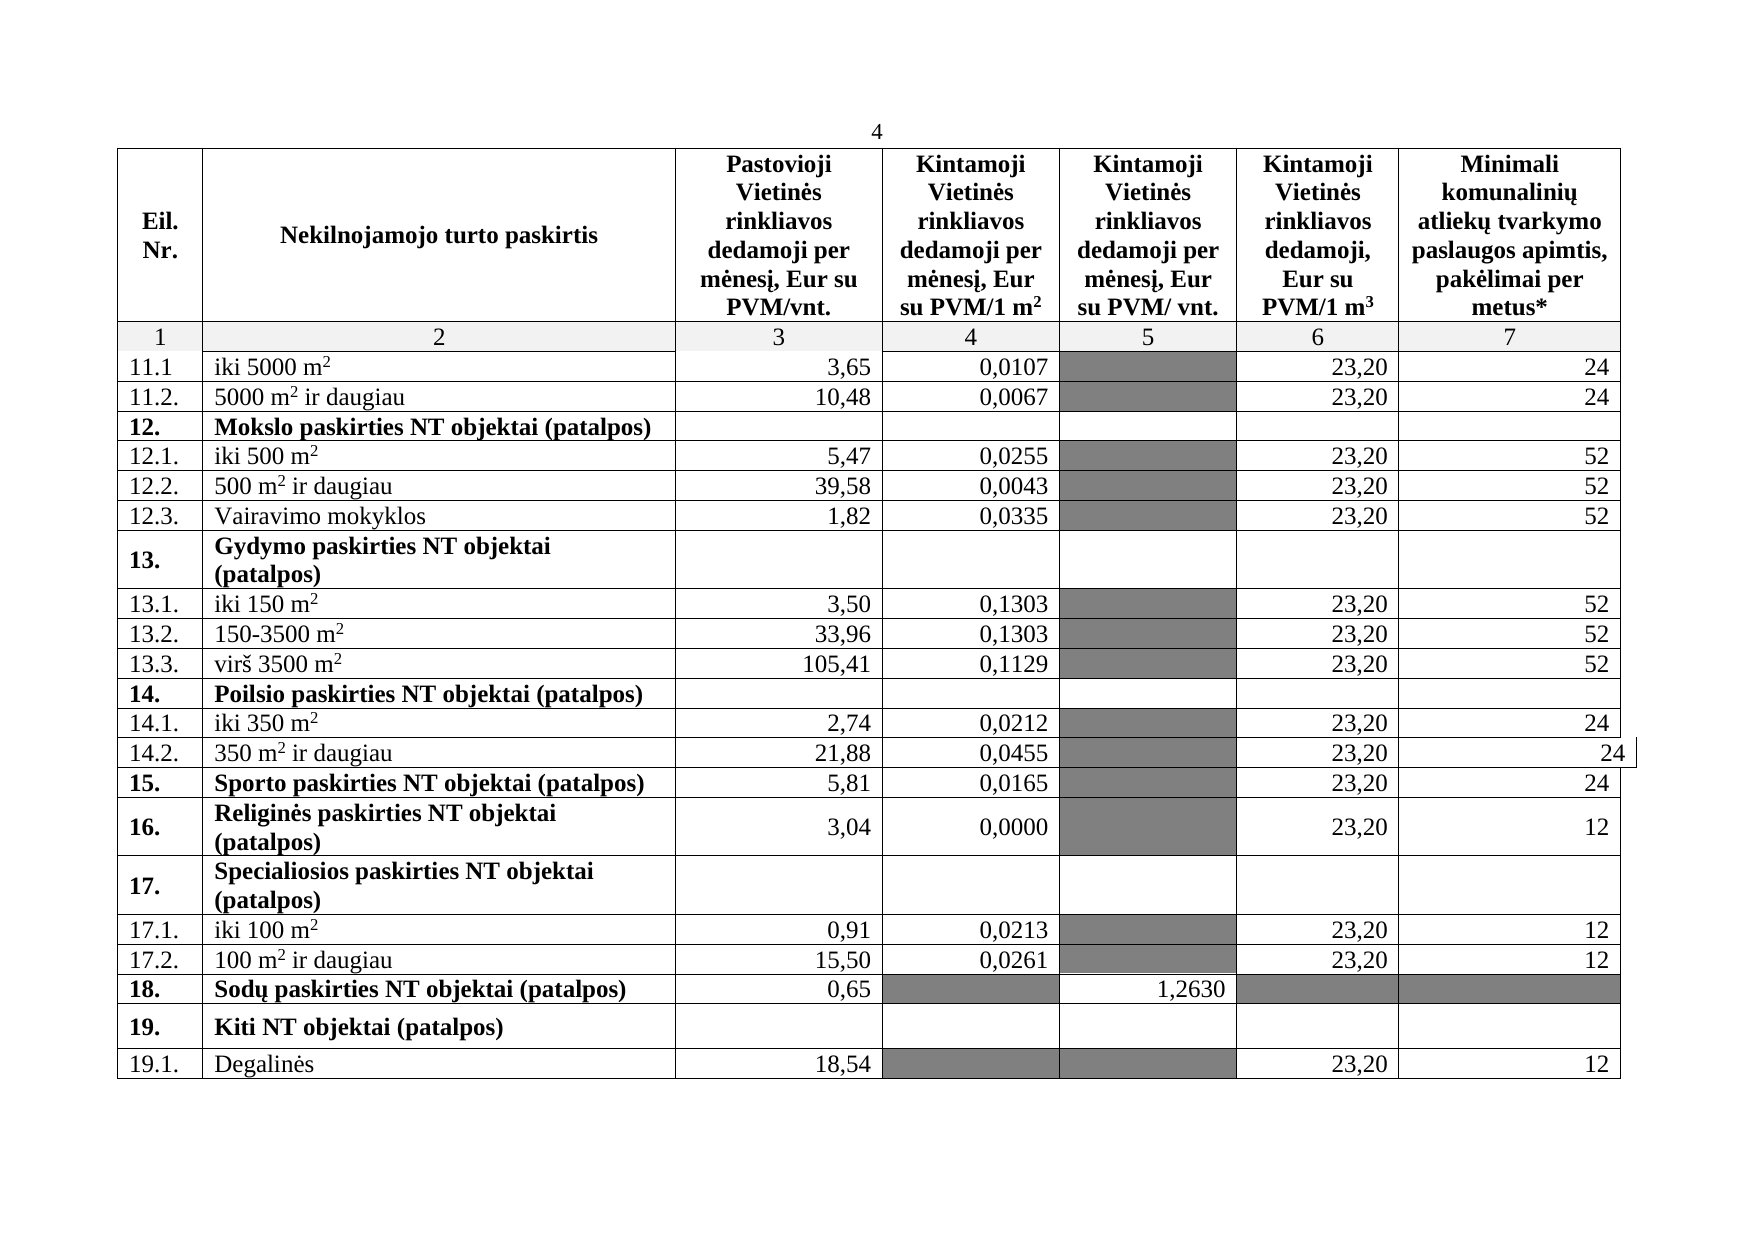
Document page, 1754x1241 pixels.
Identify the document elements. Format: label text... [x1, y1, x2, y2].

table_header Pastovioji Vietinės rinkliavos dedamoji per mėnesį, Eur su PVM/vnt. [676, 149, 882, 321]
table_cell 11.1 [118, 351, 202, 381]
table_cell 12.1. [118, 441, 202, 470]
table_cell 5,47 [676, 441, 882, 470]
table_cell [1060, 856, 1236, 914]
table_cell 23,20 [1237, 738, 1398, 767]
table_cell [1237, 975, 1398, 1003]
table_cell [1060, 945, 1236, 973]
table_cell [1060, 798, 1236, 855]
table_cell Sporto paskirties NT objektai (patalpos) [203, 768, 675, 797]
table_cell 23,20 [1237, 945, 1398, 973]
table_cell [883, 1004, 1059, 1048]
table_cell [1621, 855, 1636, 914]
table_cell [1399, 679, 1620, 707]
table_cell 23,20 [1237, 709, 1398, 737]
table_cell [1060, 649, 1236, 678]
table_cell 12. [118, 412, 202, 440]
table_cell 0,1303 [883, 619, 1059, 648]
table_cell 5 [1060, 322, 1236, 351]
table_cell [676, 679, 882, 707]
table_cell [883, 856, 1059, 914]
table_cell Degalinės [203, 1049, 675, 1078]
table_cell 17.2. [118, 945, 202, 973]
table_cell 18,54 [676, 1049, 882, 1078]
table_cell 0,0212 [883, 709, 1059, 737]
table_cell 12.3. [118, 501, 202, 530]
table_cell 2 [203, 322, 675, 351]
table_cell [1621, 768, 1636, 797]
table_cell 100 m2 ir daugiau [203, 945, 675, 973]
table_cell [1237, 531, 1398, 588]
table_cell 0,1303 [883, 589, 1059, 618]
table_cell 0,0335 [883, 501, 1059, 530]
table_header [1621, 148, 1636, 321]
table_cell 3 [676, 322, 882, 351]
table_cell 0,0255 [883, 441, 1059, 470]
table_cell 17.1. [118, 915, 202, 944]
table_cell 23,20 [1237, 915, 1398, 944]
table_cell [883, 531, 1059, 588]
table_cell [676, 531, 882, 588]
table_cell 23,20 [1237, 1049, 1398, 1078]
table_header Nekilnojamojo turto paskirtis [203, 149, 675, 321]
table_cell 52 [1399, 649, 1620, 678]
table_cell 500 m2 ir daugiau [203, 471, 675, 500]
table_cell [1060, 679, 1236, 707]
table_cell [1621, 440, 1636, 470]
table_cell 2,74 [676, 709, 882, 737]
table_cell [1399, 412, 1620, 440]
table_cell [1621, 1048, 1636, 1078]
table_cell Poilsio paskirties NT objektai (patalpos) [203, 679, 675, 707]
table_cell [1060, 531, 1236, 588]
table_cell 14.2. [118, 738, 202, 767]
table_cell 24 [1399, 768, 1620, 797]
table_cell 24 [1399, 352, 1620, 381]
table_cell [676, 412, 882, 440]
table_cell 13.1. [118, 589, 202, 618]
table_cell [1060, 412, 1236, 440]
table_cell [1399, 975, 1620, 1003]
table_cell [1621, 648, 1636, 678]
table_cell 23,20 [1237, 798, 1398, 855]
table_cell [1060, 619, 1236, 648]
table_cell 1,2630 [1060, 975, 1236, 1003]
table_cell 105,41 [676, 649, 882, 678]
table_cell 5000 m2 ir daugiau [203, 382, 675, 411]
table_cell 11.2. [118, 382, 202, 411]
table_cell [1060, 768, 1236, 797]
table_cell 0,65 [676, 975, 882, 1003]
table_cell 23,20 [1237, 471, 1398, 500]
table_cell 24 [1399, 382, 1620, 411]
table_cell 1 [118, 322, 202, 351]
table_cell 52 [1399, 619, 1620, 648]
table_cell 0,0043 [883, 471, 1059, 500]
table_cell [1060, 738, 1236, 767]
table_cell 12 [1399, 798, 1620, 855]
table_cell [1621, 321, 1636, 351]
table_cell 23,20 [1237, 768, 1398, 797]
table_cell 14. [118, 679, 202, 707]
table_cell 52 [1399, 589, 1620, 618]
table_cell Kiti NT objektai (patalpos) [203, 1004, 675, 1048]
table_cell [1621, 944, 1636, 973]
table_cell [1621, 974, 1636, 1003]
table_cell Specialiosios paskirties NT objektai (patalpos) [203, 856, 675, 914]
table_cell [1060, 1004, 1236, 1048]
table_cell 23,20 [1237, 441, 1398, 470]
table_cell Sodų paskirties NT objektai (patalpos) [203, 975, 675, 1003]
table_cell 24 [1399, 737, 1636, 767]
table_cell 12 [1399, 945, 1620, 973]
table_cell 0,0213 [883, 915, 1059, 944]
table_cell [1621, 470, 1636, 500]
table_cell [676, 856, 882, 914]
table_header Kintamoji Vietinės rinkliavos dedamoji per mėnesį, Eur su PVM/1 m2 [883, 149, 1059, 321]
table_cell iki 500 m2 [203, 441, 675, 470]
table_cell 19.1. [118, 1049, 202, 1078]
table_cell [1237, 679, 1398, 707]
table_cell [1621, 530, 1636, 588]
table_cell 39,58 [676, 471, 882, 500]
table_cell 33,96 [676, 619, 882, 648]
table_cell [1399, 1004, 1620, 1048]
table_cell 23,20 [1237, 501, 1398, 530]
table_cell 0,0000 [883, 798, 1059, 855]
table_cell [1237, 1004, 1398, 1048]
table_header Eil. Nr. [118, 149, 202, 321]
table_cell virš 3500 m2 [203, 649, 675, 678]
table_cell 0,0165 [883, 768, 1059, 797]
table_cell [1621, 381, 1636, 411]
table_cell [1060, 1049, 1236, 1078]
table_cell [883, 679, 1059, 707]
table_cell 0,0261 [883, 945, 1059, 973]
table_cell 52 [1399, 501, 1620, 530]
table_cell 19. [118, 1004, 202, 1048]
table_cell 0,1129 [883, 649, 1059, 678]
table_header Kintamoji Vietinės rinkliavos dedamoji per mėnesį, Eur su PVM/ vnt. [1060, 149, 1236, 321]
table_cell 23,20 [1237, 352, 1398, 381]
table_cell 6 [1237, 322, 1398, 351]
table_cell [1621, 797, 1636, 855]
table_cell [1621, 914, 1636, 944]
table_cell [1621, 708, 1636, 737]
table_cell iki 350 m2 [203, 709, 675, 737]
table_cell 52 [1399, 441, 1620, 470]
table_cell [1060, 352, 1236, 381]
table_cell [1060, 382, 1236, 411]
table_cell [1621, 411, 1636, 440]
table_header Minimali komunalinių atliekų tvarkymo paslaugos apimtis, pakėlimai per metus* [1399, 149, 1620, 321]
table_cell [676, 1004, 882, 1048]
table_cell iki 150 m2 [203, 589, 675, 618]
table_cell 4 [883, 322, 1059, 351]
table_cell 14.1. [118, 709, 202, 737]
table_cell 12 [1399, 915, 1620, 944]
table_cell [883, 412, 1059, 440]
table_cell 350 m2 ir daugiau [203, 738, 675, 767]
table_cell 7 [1399, 322, 1620, 351]
table_cell 24 [1399, 709, 1620, 737]
table_cell 3,65 [676, 351, 882, 381]
table_cell [1060, 441, 1236, 470]
table_cell Vairavimo mokyklos [203, 501, 675, 530]
table_header Kintamoji Vietinės rinkliavos dedamoji, Eur su PVM/1 m3 [1237, 149, 1398, 321]
table_cell 12.2. [118, 471, 202, 500]
table_cell 17. [118, 856, 202, 914]
table_cell 13.2. [118, 619, 202, 648]
table_cell [1060, 589, 1236, 618]
table_cell [1621, 618, 1636, 648]
table_cell 3,50 [676, 589, 882, 618]
table_cell Religinės paskirties NT objektai (patalpos) [203, 798, 675, 855]
table_cell [1237, 412, 1398, 440]
table_cell 13.3. [118, 649, 202, 678]
table_cell 0,0067 [883, 382, 1059, 411]
table_cell [1621, 500, 1636, 530]
table_cell [1237, 856, 1398, 914]
table_cell 0,91 [676, 915, 882, 944]
table_cell [1060, 915, 1236, 944]
table_cell 16. [118, 798, 202, 855]
table_cell 150-3500 m2 [203, 619, 675, 648]
table_cell [883, 1049, 1059, 1078]
table_cell Mokslo paskirties NT objektai (patalpos) [203, 412, 675, 440]
table_cell [1399, 856, 1620, 914]
table_cell 13. [118, 531, 202, 588]
table_cell iki 100 m2 [203, 915, 675, 944]
table_cell 15,50 [676, 945, 882, 973]
table_cell 21,88 [676, 738, 882, 767]
table_cell 12 [1399, 1049, 1620, 1078]
table_cell [1060, 501, 1236, 530]
table_cell 0,0107 [883, 352, 1059, 381]
table_cell 23,20 [1237, 382, 1398, 411]
table_cell [1060, 709, 1236, 737]
table_cell 23,20 [1237, 589, 1398, 618]
table_cell 10,48 [676, 382, 882, 411]
table_cell 52 [1399, 471, 1620, 500]
table_cell Gydymo paskirties NT objektai (patalpos) [203, 531, 675, 588]
table_cell 5,81 [676, 768, 882, 797]
table_cell 1,82 [676, 501, 882, 530]
table_cell [1621, 588, 1636, 618]
table_cell [1621, 678, 1636, 707]
table_cell [1621, 1003, 1636, 1048]
table_cell 0,0455 [883, 738, 1059, 767]
table_cell 23,20 [1237, 619, 1398, 648]
table_cell 23,20 [1237, 649, 1398, 678]
table_cell [1621, 351, 1636, 381]
table_cell 15. [118, 768, 202, 797]
table_cell 18. [118, 975, 202, 1003]
table_cell [1060, 471, 1236, 500]
table_cell iki 5000 m2 [203, 352, 675, 381]
table_cell 3,04 [676, 798, 882, 855]
table_cell [883, 975, 1059, 1003]
table_cell [1399, 531, 1620, 588]
